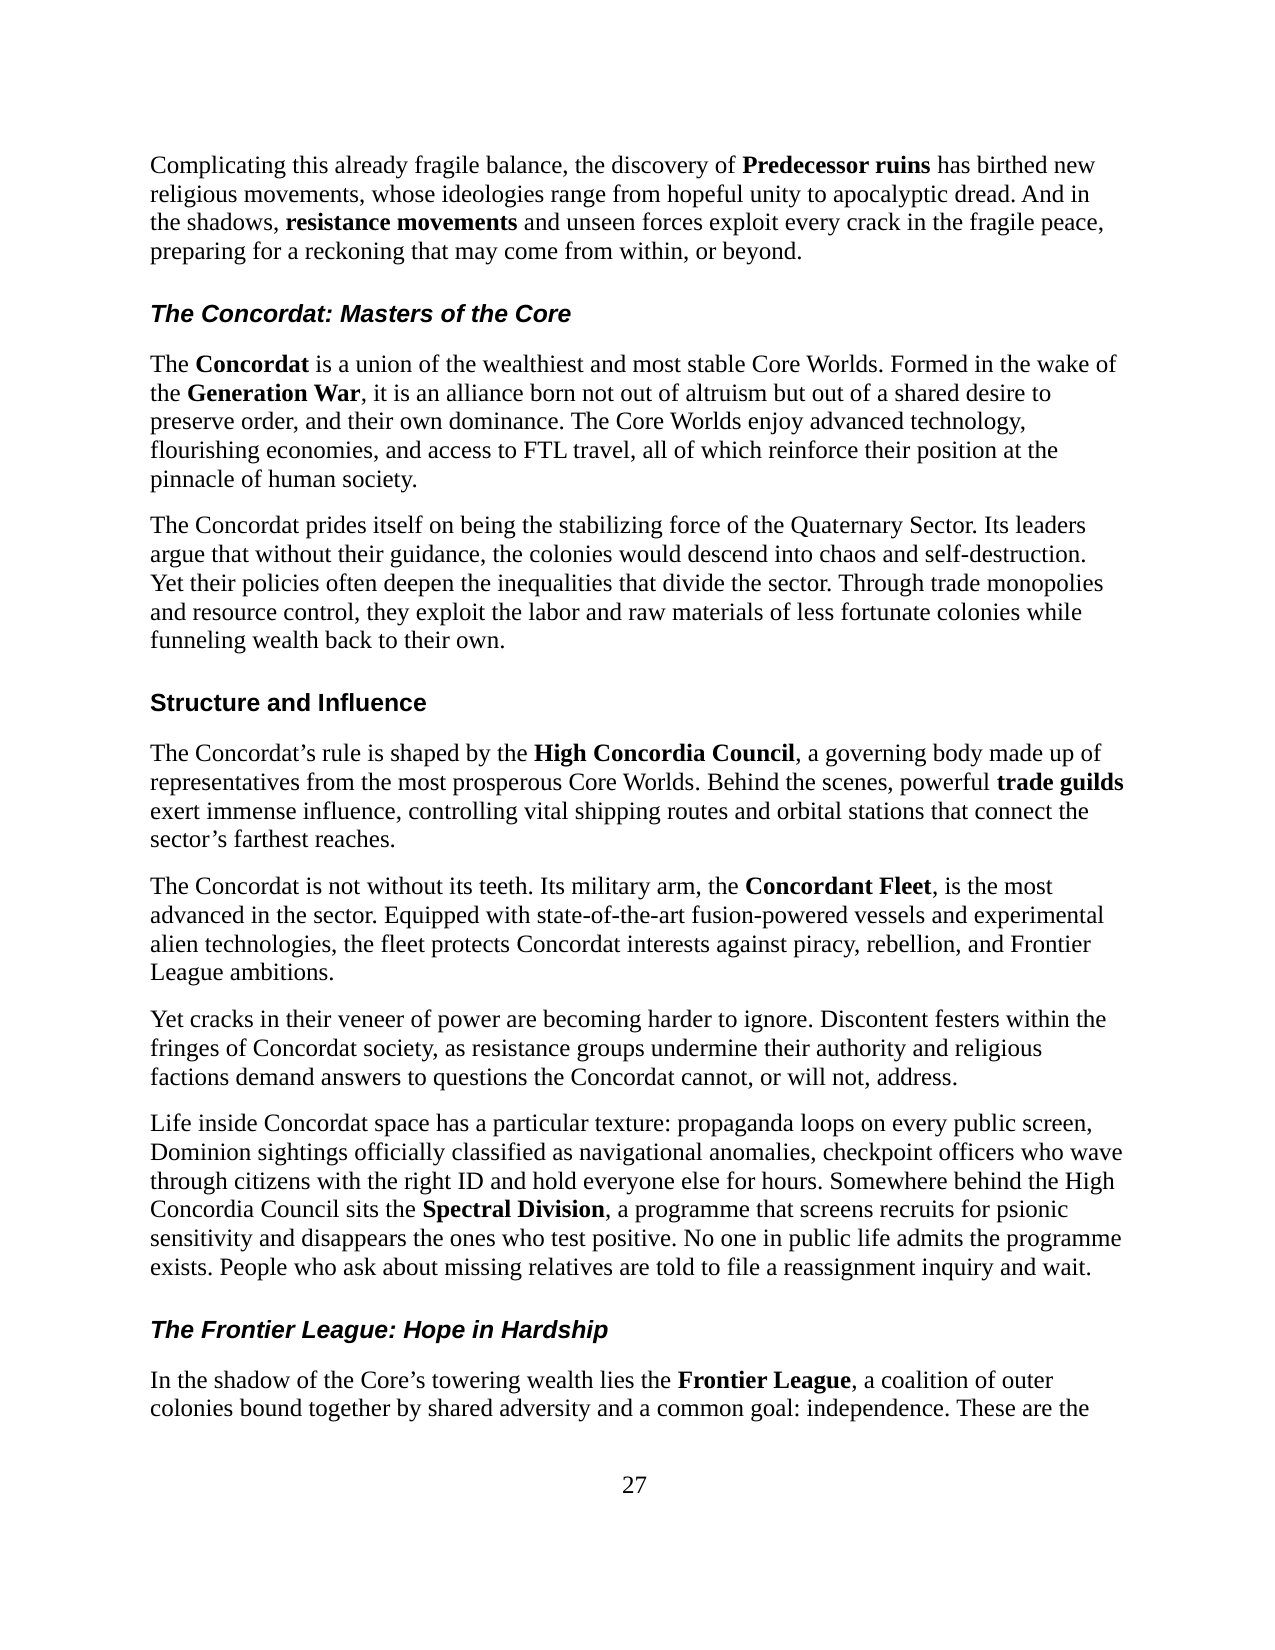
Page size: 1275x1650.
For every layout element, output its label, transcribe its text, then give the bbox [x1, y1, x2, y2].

subtitle The Concordat: Masters of the Core [150, 299, 1125, 327]
subtitle The Frontier League: Hope in Hardship [150, 1315, 1125, 1343]
text Life inside Concordat space has a particular texture: propaganda loops on every public screen, Dominion sightings officially classified as navigational anomalies, checkpoint officers who wave through citizens with the right ID and hold everyone else for hours. Somewhere behind the High Concordia Council sits the Spectral Division, a programme that screens recruits for psionic sensitivity and disappears the ones who test positive. No one in public life admits the programme exists. People who ask about missing relatives are told to file a reassignment inquiry and wait. [150, 1108, 1125, 1281]
text The Concordat is not without its teeth. Its military arm, the Concordant Fleet, is the most advanced in the sector. Equipped with state-of-the-art fusion-powered vessels and experimental alien technologies, the fleet protects Concordat interests against piracy, rebellion, and Frontier League ambitions. [150, 871, 1125, 986]
text Yet cracks in their veneer of power are becoming harder to ignore. Discontent festers within the fringes of Concordat society, as resistance groups undermine their authority and religious factions demand answers to questions the Concordat cannot, or will not, address. [150, 1004, 1125, 1090]
text The Concordat is a union of the wealthiest and most stable Core Worlds. Formed in the wake of the Generation War, it is an alliance born not out of altruism but out of a shared desire to preserve order, and their own dominance. The Core Worlds enjoy advanced technology, flourishing economies, and access to FTL travel, all of which reinforce their position at the pinnacle of human society. [150, 349, 1125, 493]
text The Concordat prides itself on being the stabilizing force of the Quaternary Sector. Its leaders argue that without their guidance, the colonies would descend into chaos and self-destruction. Yet their policies often deepen the inequalities that divide the sector. Through trade monopolies and resource control, they exploit the labor and raw materials of less fortunate colonies while funneling wealth back to their own. [150, 511, 1125, 654]
text The Concordat’s rule is shaped by the High Concordia Council, a governing body made up of representatives from the most prosperous Core Worlds. Behind the scenes, powerful trade guilds exert immense influence, controlling vital shipping routes and orbital stations that connect the sector’s farthest reaches. [150, 738, 1125, 853]
text Complicating this already fragile balance, the discovery of Predecessor ruins has birthed new religious movements, whose ideologies range from hopeful unity to apocalyptic dread. And in the shadows, resistance movements and unseen forces exploit every crack in the fragile peace, preparing for a reckoning that may come from within, or beyond. [150, 150, 1125, 265]
text In the shadow of the Core’s towering wealth lies the Frontier League, a coalition of outer colonies bound together by shared adversity and a common goal: independence. These are the [150, 1365, 1125, 1422]
subtitle Structure and Influence [150, 688, 1125, 717]
